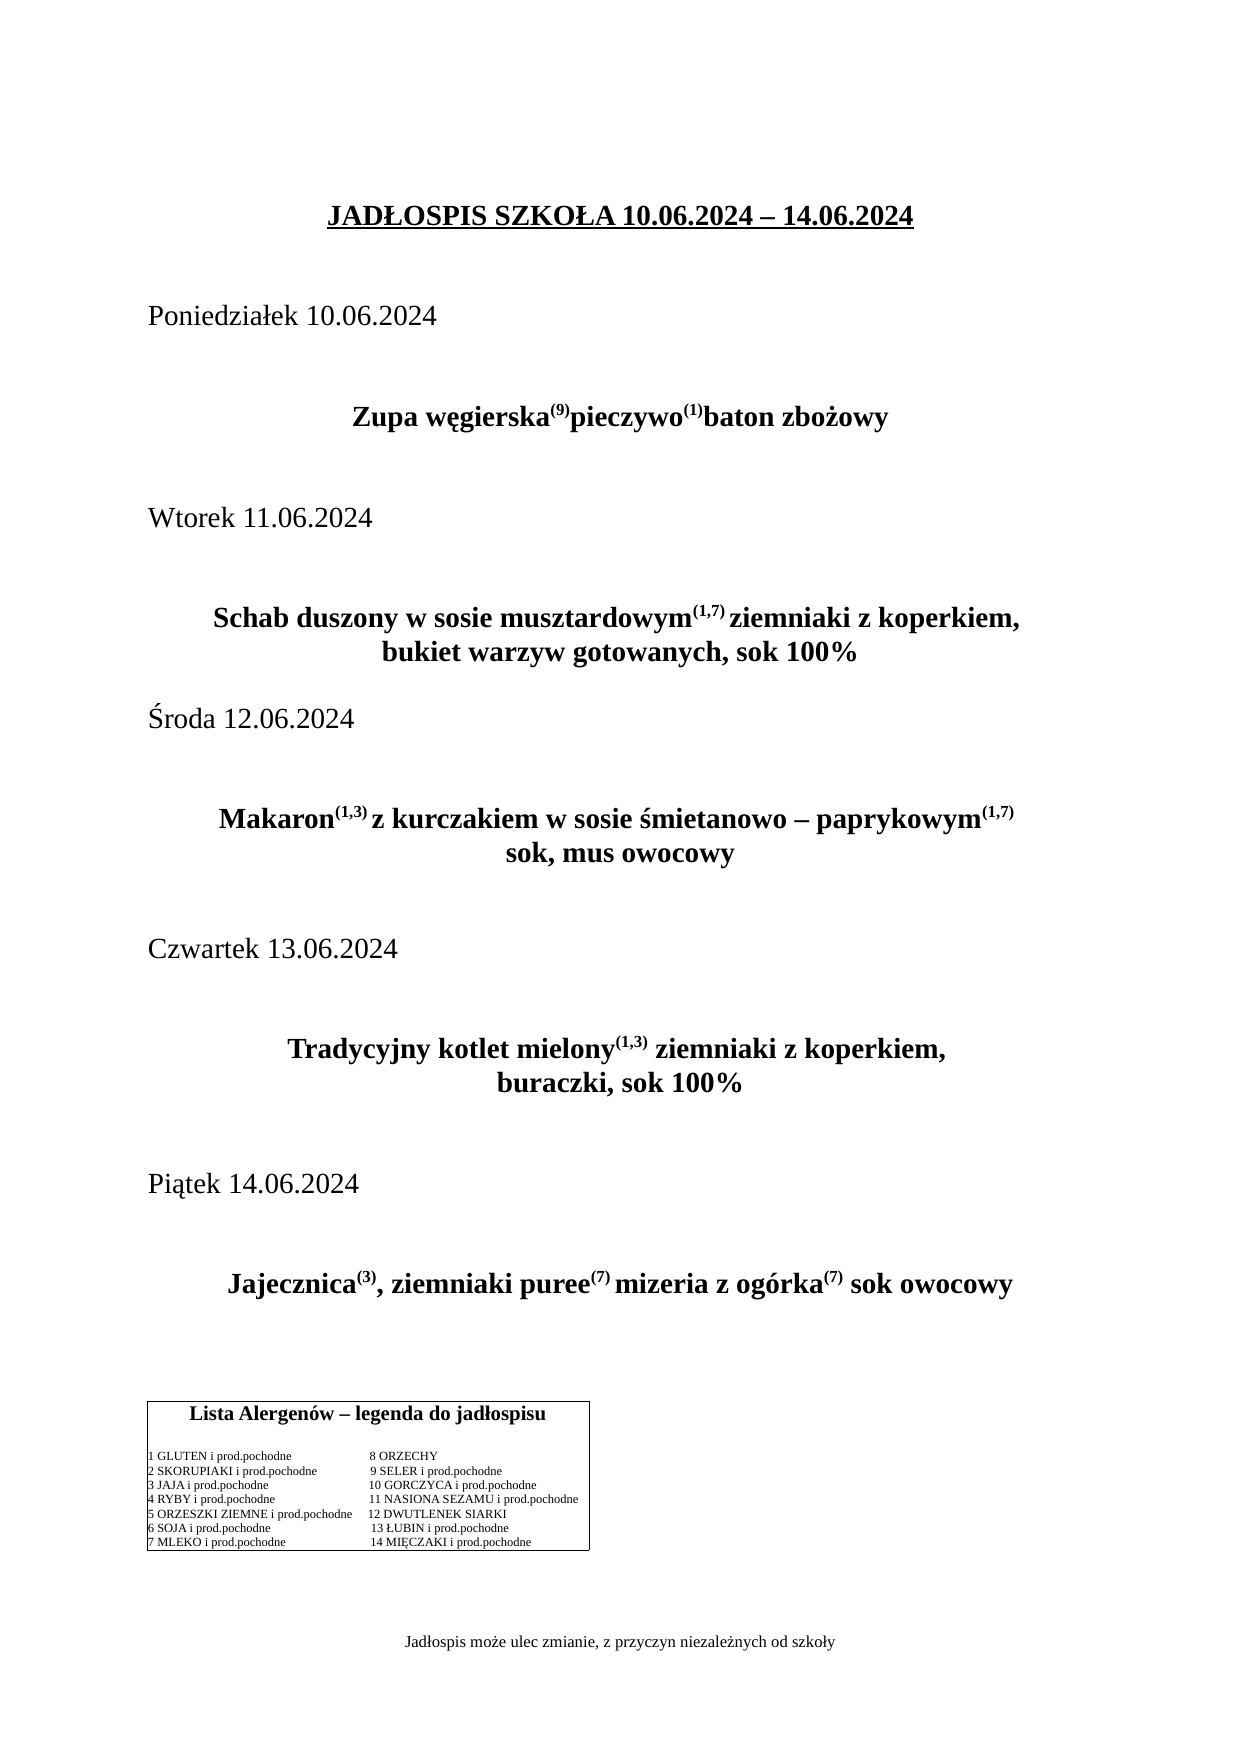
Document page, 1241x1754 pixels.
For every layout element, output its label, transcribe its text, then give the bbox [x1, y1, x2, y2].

text Piątek 14.06.2024 [148, 1166, 1093, 1199]
text Tradycyjny kotlet mielony(1,3) ziemniaki z koperkiem, [148, 1032, 1093, 1065]
text buraczki, sok 100% [148, 1065, 1093, 1099]
text Jajecznica(3), ziemniaki puree(7) mizeria z ogórka(7) sok owocowy [148, 1266, 1093, 1300]
text bukiet warzyw gotowanych, sok 100% [148, 634, 1093, 667]
text Poniedziałek 10.06.2024 [148, 298, 1093, 332]
text Wtorek 11.06.2024 [148, 500, 1093, 533]
text Zupa węgierska(9)pieczywo(1)baton zbożowy [148, 399, 1093, 433]
table_header Lista Alergenów – legenda do jadłospisu 1 GLUTEN i prod.pochodne 8 ORZECHY 2 SKORUPIAKI i prod.pochodne 9 SELER i prod.pochodne 3 JAJA i prod.pochodne 10 GORCZYCA i prod.pochodne 4 RYBY i prod.pochodne 11 NASIONA SEZAMU i prod.pochodne 5 ORZESZKI ZIEMNE i prod.pochodne 12 DWUTLENEK SIARKI 6 SOJA i prod.pochodne 13 ŁUBIN i prod.pochodne 7 MLEKO i prod.pochodne 14 MIĘCZAKI i prod.pochodne [148, 1402, 589, 1549]
text Czwartek 13.06.2024 [148, 931, 1093, 964]
text Makaron(1,3) z kurczakiem w sosie śmietanowo – paprykowym(1,7) [148, 802, 1093, 835]
text Schab duszony w sosie musztardowym(1,7) ziemniaki z koperkiem, [148, 600, 1093, 634]
text Środa 12.06.2024 [148, 701, 1093, 734]
text sok, mus owocowy [148, 835, 1093, 869]
text JADŁOSPIS SZKOŁA 10.06.2024 – 14.06.2024 [148, 198, 1093, 231]
